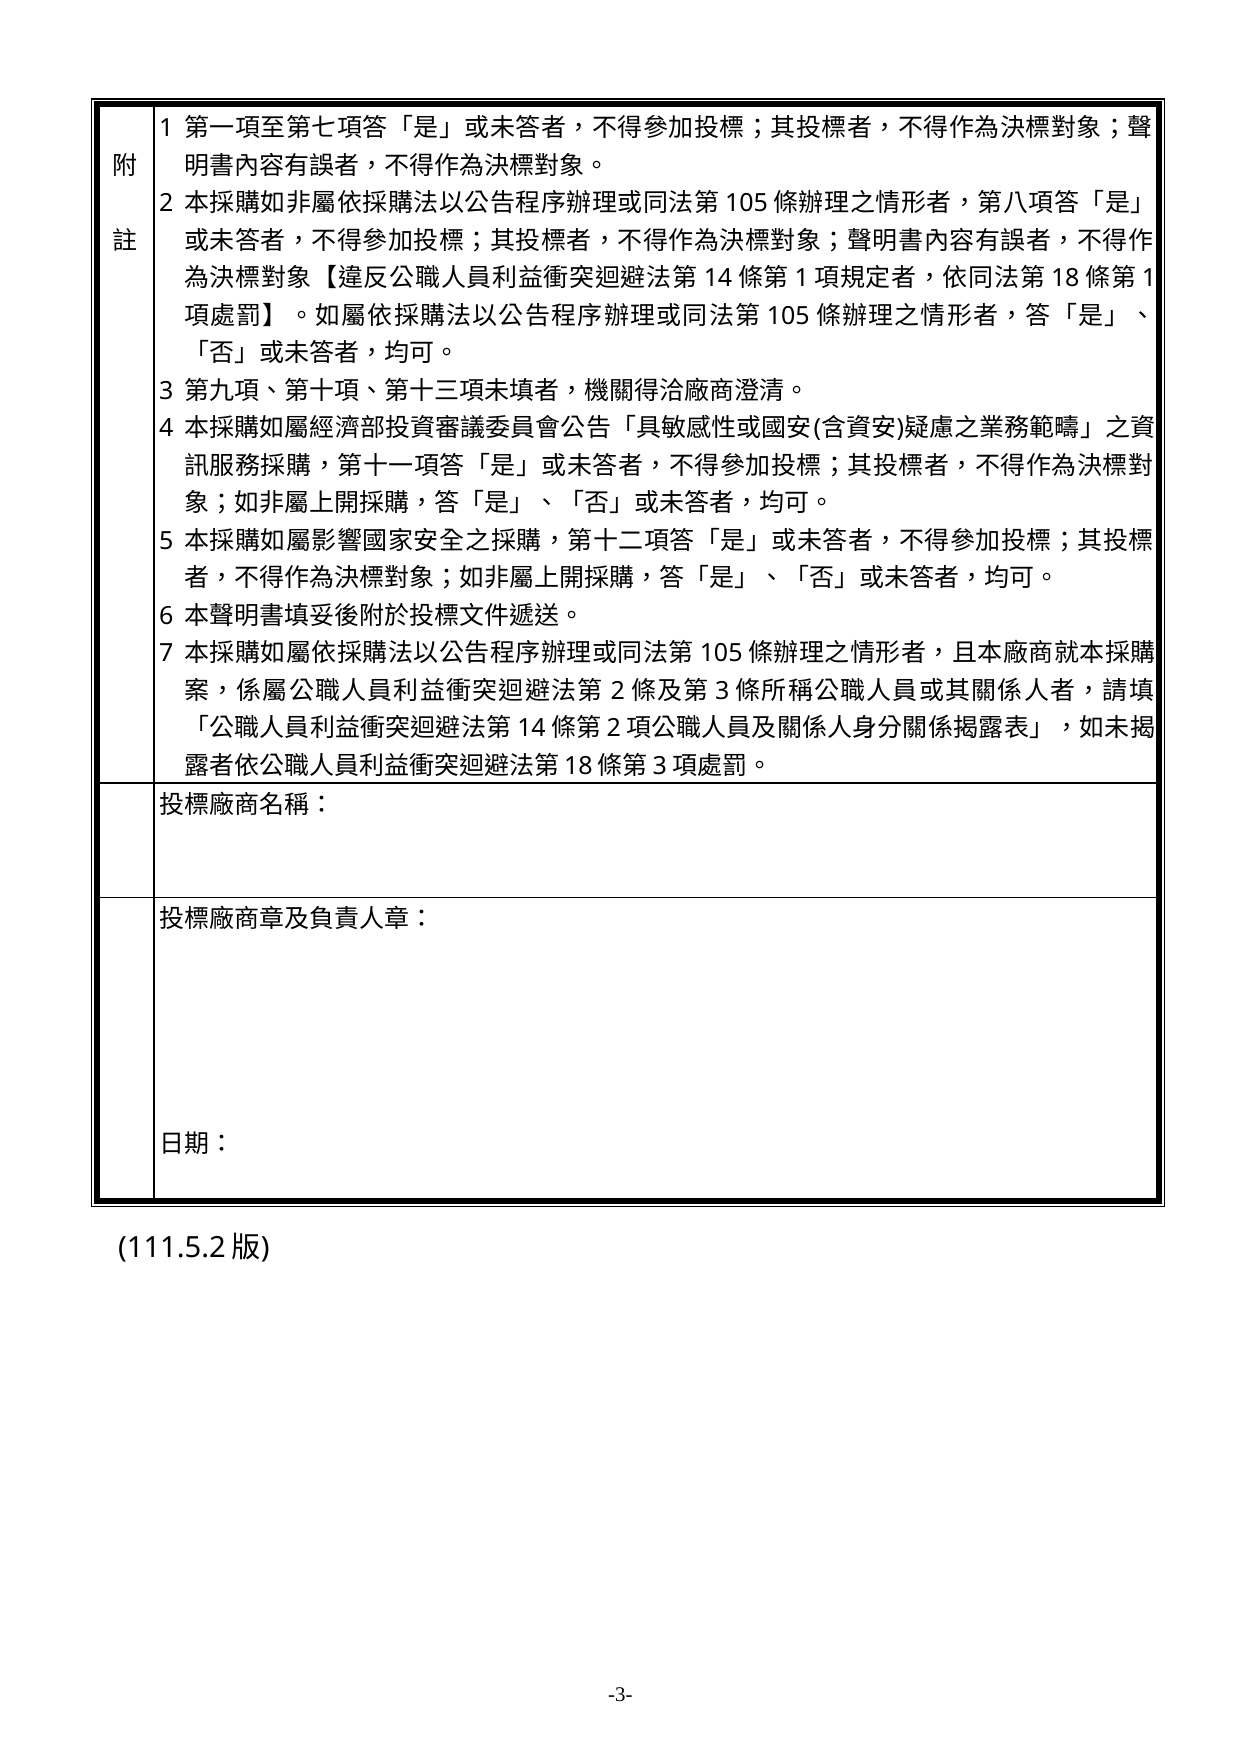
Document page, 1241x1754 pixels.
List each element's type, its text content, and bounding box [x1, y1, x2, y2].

table_header 第一項至第七項答「是」或未答者，不得參加投標；其投標者，不得作為決標對象；聲明書內容有誤者，不得作為決標對象。 本採購如非屬依採購法以公告程序辦理或同法第105條辦理之情形者，第八項答「是」或未答者，不得參加投標；其投標者，不得作為決標對象；聲明書內容有誤者，不得作為決標對象【違反公職人員利益衝突迴避法第14條第1項規定者，依同法第18條第1項處罰】。如屬依採購法以公告程序辦理或同法第105條辦理之情形者，答「是」、「否」或未答者，均可。 第九項、第十項、第十三項未填者，機關得洽廠商澄清。 本採購如屬經濟部投資審議委員會公告「具敏感性或國安(含資安)疑慮之業務範疇」之資訊服務採購，第十一項答「是」或未答者，不得參加投標；其投標者，不得作為決標對象；如非屬上開採購，答「是」、「否」或未答者，均可。 本採購如屬影響國家安全之採購，第十二項答「是」或未答者，不得參加投標；其投標者，不得作為決標對象；如非屬上開採購，答「是」、「否」或未答者，均可。 本聲明書填妥後附於投標文件遞送。 本採購如屬依採購法以公告程序辦理或同法第105條辦理之情形者，且本廠商就本採購案，係屬公職人員利益衝突迴避法第2條及第3條所稱公職人員或其關係人者，請填「公職人員利益衝突迴避法第14條第2項公職人員及關係人身分關係揭露表」，如未揭露者依公職人員利益衝突迴避法第18條第3項處罰。 [155, 107, 1156, 782]
table_cell [100, 784, 153, 896]
table_cell 投標廠商名稱： [155, 784, 1156, 896]
text (111.5.2版) [89, 1207, 1152, 1282]
table_cell 投標廠商章及負責人章： 日期： [155, 898, 1156, 1198]
table_cell [100, 898, 153, 1198]
table_header 附 註 [100, 107, 153, 782]
